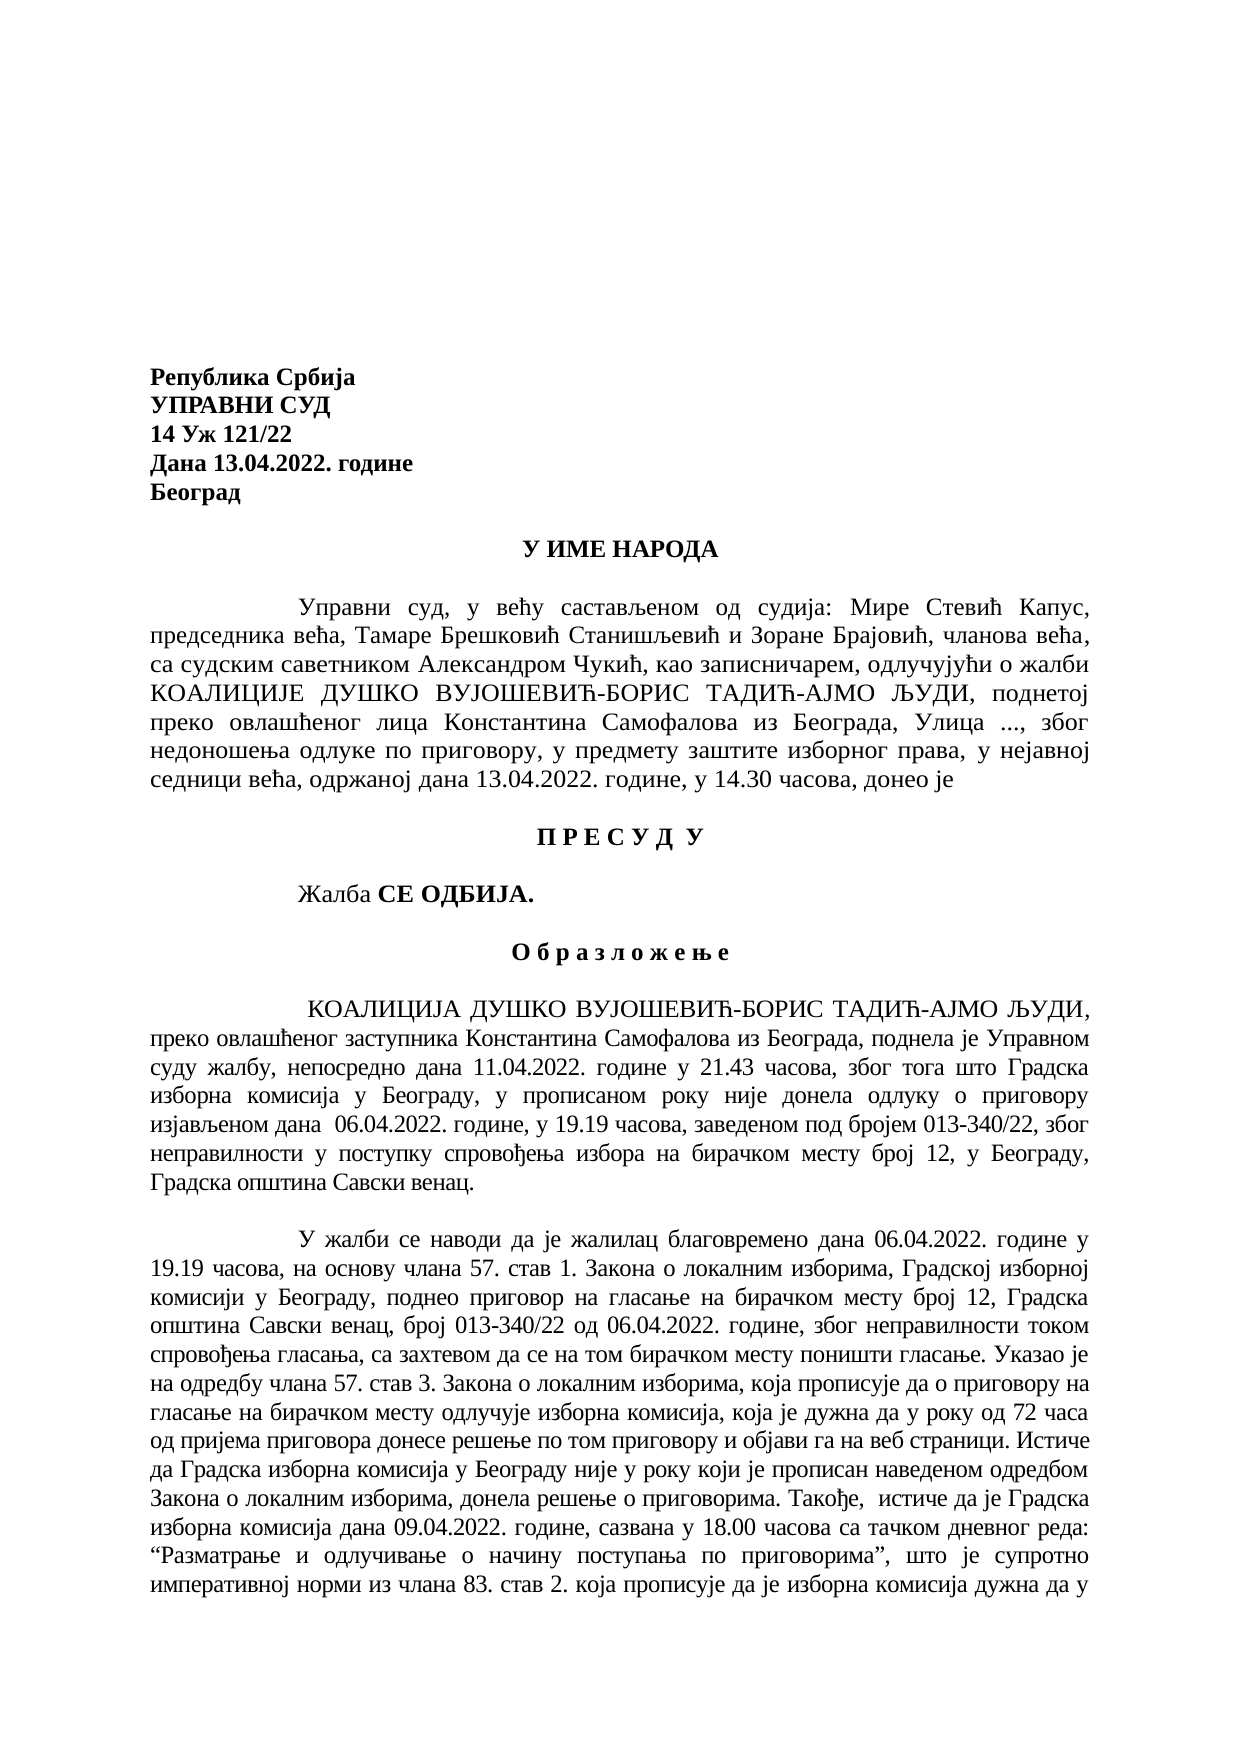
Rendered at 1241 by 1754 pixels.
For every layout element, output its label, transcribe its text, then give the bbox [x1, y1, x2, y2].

text О б р а з л о ж е њ е [150, 937, 1090, 966]
text П Р Е С У Д У [150, 822, 1090, 851]
text Дана 13.04.2022. године [150, 448, 1090, 477]
text УПРАВНИ СУД [150, 391, 1090, 419]
text Република Србија [150, 148, 1090, 391]
text Управни суд, у већу састављеном од судија: Мире Стевић Капус, председника већа, Тамаре Брешковић Станишљевић и Зоране Брајовић, чланова већа, са судским саветником Александром Чукић, као записничарем, одлучујући о жалби КОАЛИЦИЈЕ ДУШКО ВУЈОШЕВИЋ-БОРИС ТАДИЋ-АЈМО ЉУДИ, поднетој преко овлашћеног лица Константина Самофалова из Београда, Улица ..., због недоношења одлуке по приговору, у предмету заштите изборног права, у нејавној седници већа, одржаној дана 13.04.2022. године, у 14.30 часова, донео је [150, 592, 1090, 793]
text У ИМЕ НАРОДА [150, 534, 1090, 563]
text У жалби се наводи да је жалилац благовремено дана 06.04.2022. године у 19.19 часова, на основу члана 57. став 1. Закона о локалним изборима, Градској изборној комисији у Београду, поднео приговор на гласање на бирачком месту број 12, Градска општина Савски венац, број 013-340/22 од 06.04.2022. године, због неправилности током спровођења гласања, са захтевом да се на том бирачком месту поништи гласање. Указао је на одредбу члана 57. став 3. Закона о локалним изборима, која прописује да о приговору на гласање на бирачком месту одлучује изборна комисија, која је дужна да у року од 72 часа од пријема приговора донесе решење по том приговору и објави га на веб страници. Истиче да Градска изборна комисија у Београду није у року који је прописан наведеном одредбом Закона о локалним изборима, донела решење о приговорима. Такође, истиче да је Градска изборна комисија дана 09.04.2022. године, сазвана у 18.00 часова са тачком дневног реда: “Разматрање и одлучивање о начину поступања по приговорима”, што је супротно императивној норми из члана 83. став 2. која прописује да је изборна комисија дужна да у [150, 1224, 1090, 1598]
text Жалба СЕ ОДБИЈА. [150, 879, 1090, 908]
text 14 Уж 121/22 [150, 419, 1090, 448]
text Београд [150, 477, 1090, 506]
text КОАЛИЦИЈА ДУШКО ВУЈОШЕВИЋ-БОРИС ТАДИЋ-АЈМО ЉУДИ, преко овлашћеног заступника Константина Самофалова из Београда, поднела је Управном суду жалбу, непосредно дана 11.04.2022. године у 21.43 часова, због тога што Градска изборна комисија у Београду, у прописаном року није донела одлуку о приговору изјављеном дана 06.04.2022. године, у 19.19 часова, заведеном под бројем 013-340/22, због неправилности у поступку спровођења избора на бирачком месту број 12, у Београду, Градска општина Савски венац. [150, 994, 1090, 1196]
